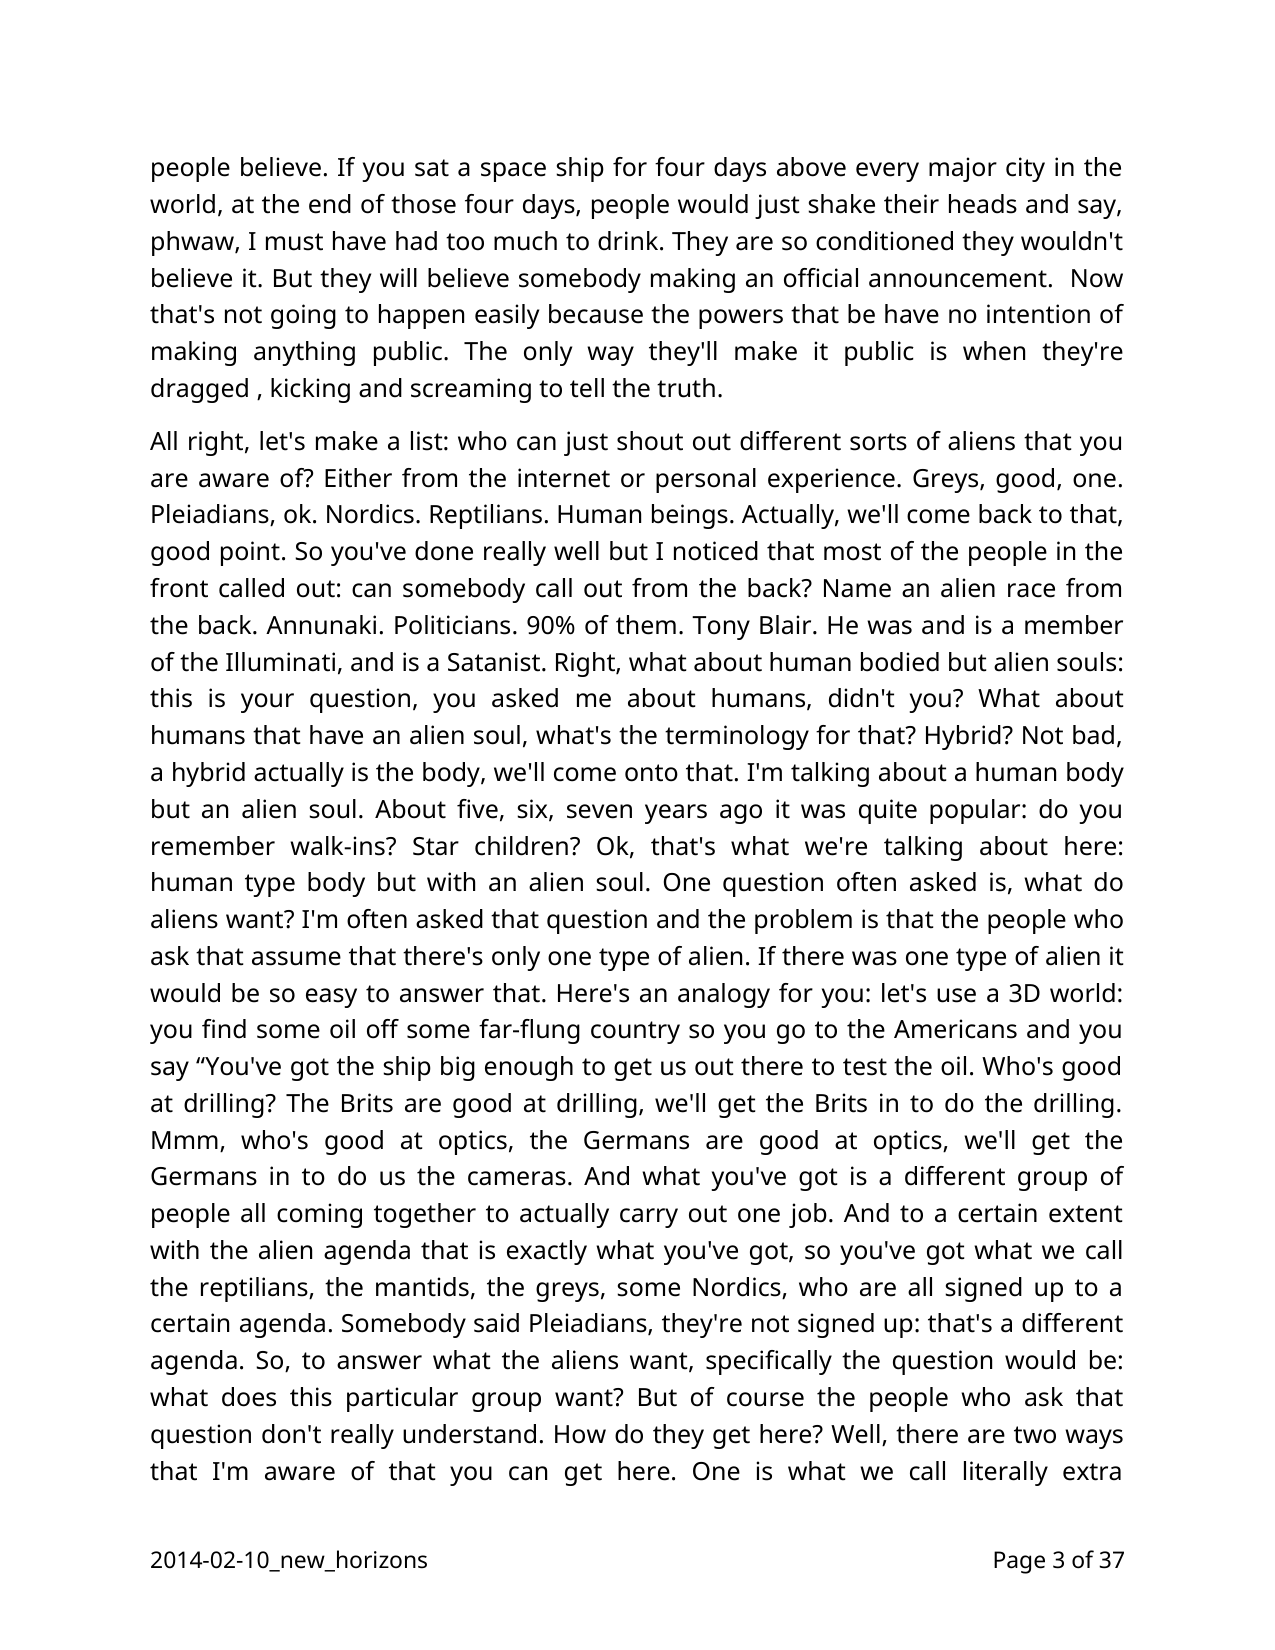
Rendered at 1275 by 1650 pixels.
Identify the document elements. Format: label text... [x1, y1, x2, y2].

text people believe. If you sat a space ship for four days above every major city in the world, at the end of those four days, people would just shake their heads and say, phwaw, I must have had too much to drink. They are so conditioned they wouldn't believe it. But they will believe somebody making an official announcement. Now that's not going to happen easily because the powers that be have no intention of making anything public. The only way they'll make it public is when they're dragged , kicking and screaming to tell the truth. [150, 150, 1125, 405]
text All right, let's make a list: who can just shout out different sorts of aliens that you are aware of? Either from the internet or personal experience. Greys, good, one. Pleiadians, ok. Nordics. Reptilians. Human beings. Actually, we'll come back to that, good point. So you've done really well but I noticed that most of the people in the front called out: can somebody call out from the back? Name an alien race from the back. Annunaki. Politicians. 90% of them. Tony Blair. He was and is a member of the Illuminati, and is a Satanist. Right, what about human bodied but alien souls: this is your question, you asked me about humans, didn't you? What about humans that have an alien soul, what's the terminology for that? Hybrid? Not bad, a hybrid actually is the body, we'll come onto that. I'm talking about a human body but an alien soul. About five, six, seven years ago it was quite popular: do you remember walk-ins? Star children? Ok, that's what we're talking about here: human type body but with an alien soul. One question often asked is, what do aliens want? I'm often asked that question and the problem is that the people who ask that assume that there's only one type of alien. If there was one type of alien it would be so easy to answer that. Here's an analogy for you: let's use a 3D world: you find some oil off some far-flung country so you go to the Americans and you say “You've got the ship big enough to get us out there to test the oil. Who's good at drilling? The Brits are good at drilling, we'll get the Brits in to do the drilling. Mmm, who's good at optics, the Germans are good at optics, we'll get the Germans in to do us the cameras. And what you've got is a different group of people all coming together to actually carry out one job. And to a certain extent with the alien agenda that is exactly what you've got, so you've got what we call the reptilians, the mantids, the greys, some Nordics, who are all signed up to a certain agenda. Somebody said Pleiadians, they're not signed up: that's a different agenda. So, to answer what the aliens want, specifically the question would be: what does this particular group want? But of course the people who ask that question don't really understand. How do they get here? Well, there are two ways that I'm aware of that you can get here. One is what we call literally extra [150, 424, 1125, 1487]
